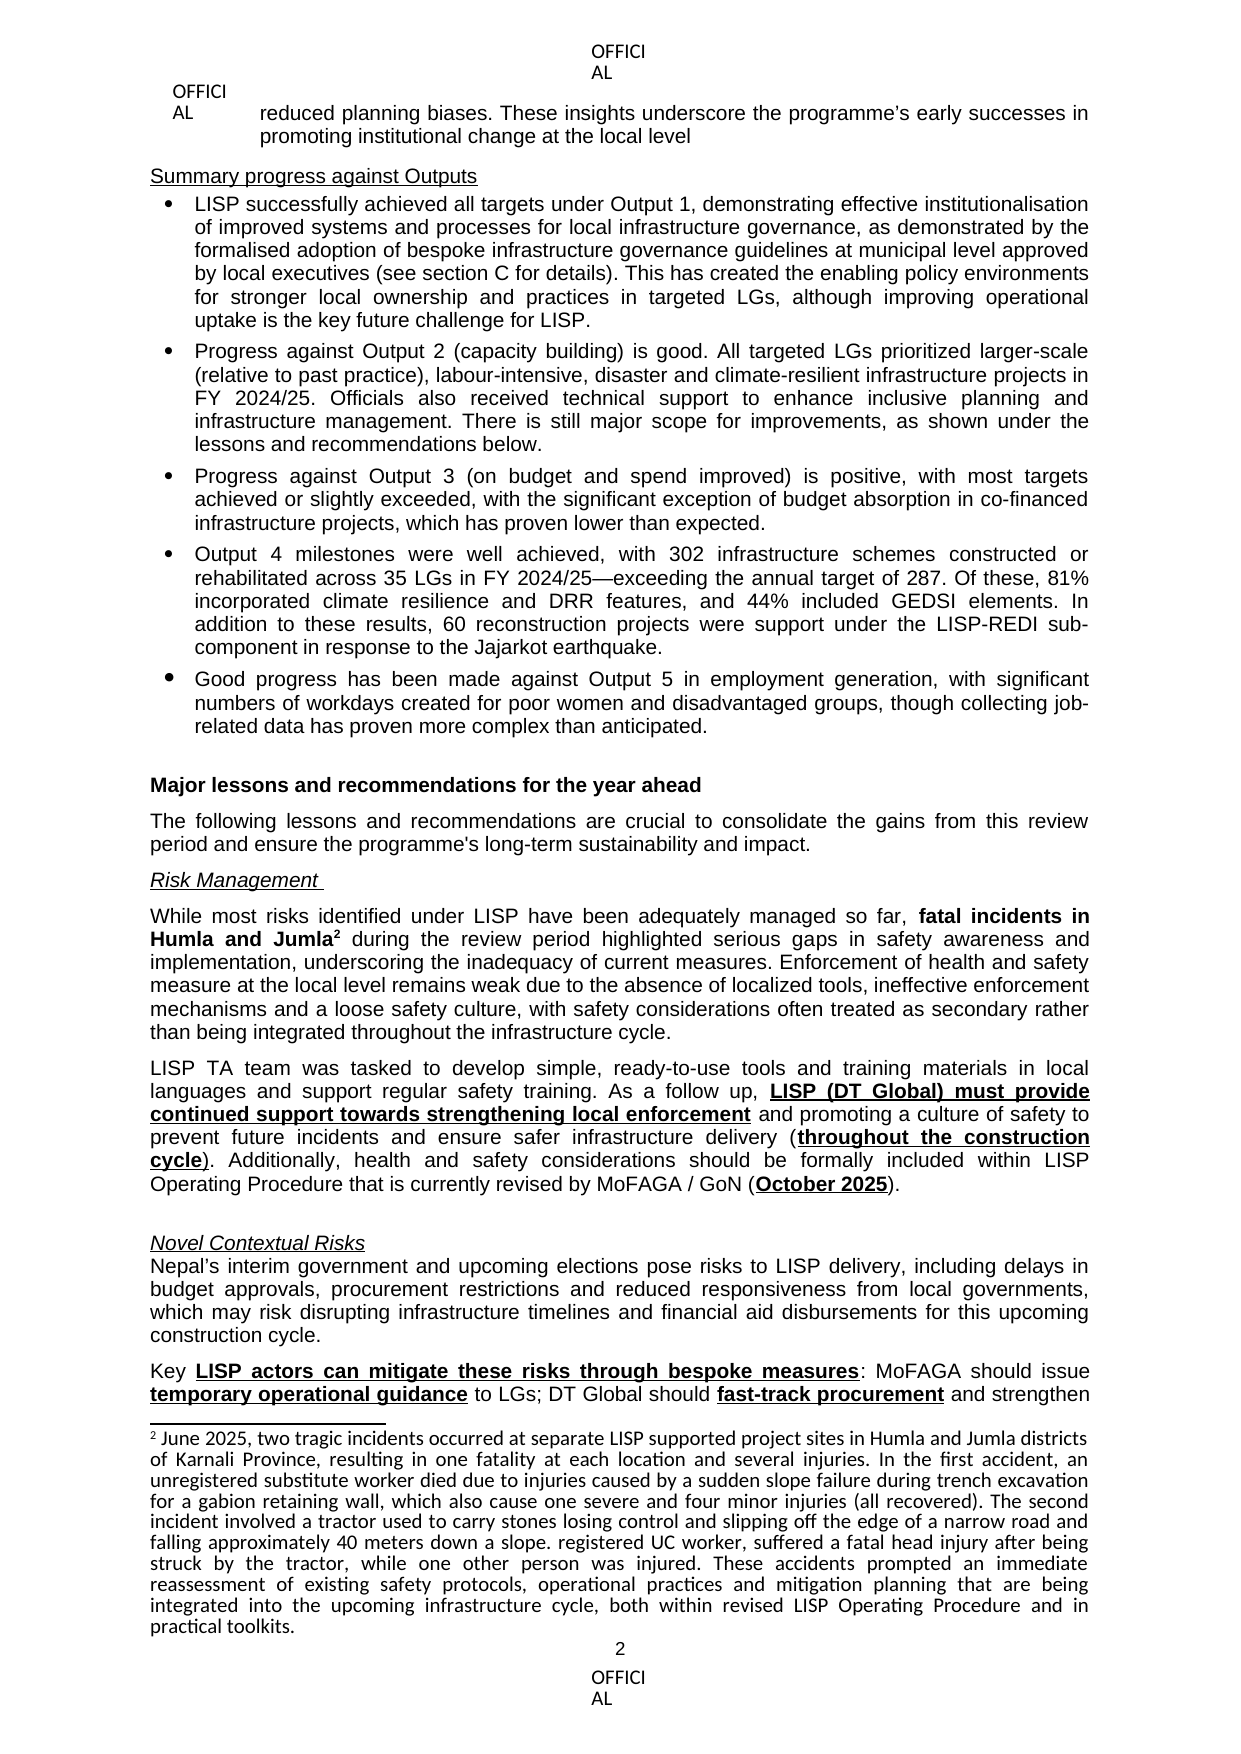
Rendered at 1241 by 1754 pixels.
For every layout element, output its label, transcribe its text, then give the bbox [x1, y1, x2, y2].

text LISP TA team was tasked to develop simple, ready-to-use tools and training materials in local languages and support regular safety training. As a follow up, LISP (DT Global) must provide continued support towards strengthening local enforcement and promoting a culture of safety to prevent future incidents and ensure safer infrastructure delivery (throughout the construction cycle). Additionally, health and safety considerations should be formally included within LISP Operating Procedure that is currently revised by MoFAGA / GoN (October 2025). [150, 1056, 1090, 1195]
text Major lessons and recommendations for the year ahead [150, 774, 1090, 797]
list LISP successfully achieved all targets under Output 1, demonstrating effective institutionalisation of improved systems and processes for local infrastructure governance, as demonstrated by the formalised adoption of bespoke infrastructure governance guidelines at municipal level approved by local executives (see section C for details). This has created the enabling policy environments for stronger local ownership and practices in targeted LGs, although improving operational uptake is the key future challenge for LISP. [165, 192, 1090, 332]
list Output 4 milestones were well achieved, with 302 infrastructure schemes constructed or rehabilitated across 35 LGs in FY 2024/25—exceeding the annual target of 287. Of these, 81% incorporated climate resilience and DRR features, and 44% included GEDSI elements. In addition to these results, 60 reconstruction projects were support under the LISP-REDI sub-component in response to the Jajarkot earthquake. [165, 543, 1090, 659]
text While most risks identified under LISP have been adequately managed so far, fatal incidents in Humla and Jumla during the review period highlighted serious gaps in safety awareness and implementation, underscoring the inadequacy of current measures. Enforcement of health and safety measure at the local level remains weak due to the absence of localized tools, ineffective enforcement mechanisms and a loose safety culture, with safety considerations often treated as secondary rather than being integrated throughout the infrastructure cycle. [150, 904, 1090, 1043]
text Field visits throughout the spring 2025 and then again in August 2025 confirmed positive trends around improved deliberative processes and inclusive planning in target LGs. Conversations with local authorities and communities validated the shift toward strategic infrastructure selection and reduced planning biases. These insights underscore the programme’s early successes in promoting institutional change at the local level [150, 102, 1090, 148]
text Key LISP actors can mitigate these risks through bespoke measures: MoFAGA should issue temporary operational guidance to LGs; DT Global should fast-track procurement and strengthen contingency planning; BEK should provide political monitoring support to promptly identify deterioration in the operating context. Early works initiation and clear communication with communities will help maintain delivery and safeguard programme integrity. [150, 1360, 1090, 1406]
list Progress against Output 2 (capacity building) is good. All targeted LGs prioritized larger-scale (relative to past practice), labour-intensive, disaster and climate-resilient infrastructure projects in FY 2024/25. Officials also received technical support to enhance inclusive planning and infrastructure management. There is still major scope for improvements, as shown under the lessons and recommendations below. [165, 340, 1090, 456]
text Nepal’s interim government and upcoming elections pose risks to LISP delivery, including delays in budget approvals, procurement restrictions and reduced responsiveness from local governments, which may risk disrupting infrastructure timelines and financial aid disbursements for this upcoming construction cycle. [150, 1254, 1090, 1347]
text Novel Contextual Risks [150, 1231, 1090, 1254]
text Summary progress against Outputs [150, 165, 1090, 188]
list Good progress has been made against Output 5 in employment generation, with significant numbers of workdays created for poor women and disadvantaged groups, though collecting job-related data has proven more complex than anticipated. [165, 667, 1090, 738]
list Progress against Output 3 (on budget and spend improved) is positive, with most targets achieved or slightly exceeded, with the significant exception of budget absorption in co-financed infrastructure projects, which has proven lower than expected. [165, 464, 1090, 534]
text Risk Management [150, 868, 1090, 892]
text June 2025, two tragic incidents occurred at separate LISP supported project sites in Humla and Jumla districts of Karnali Province, resulting in one fatality at each location and several injuries. In the first accident, an unregistered substitute worker died due to injuries caused by a sudden slope failure during trench excavation for a gabion retaining wall, which also cause one severe and four minor injuries (all recovered). The second incident involved a tractor used to carry stones losing control and slipping off the edge of a narrow road and falling approximately 40 meters down a slope. registered UC worker, suffered a fatal head injury after being struck by the tractor, while one other person was injured. These accidents prompted an immediate reassessment of existing safety protocols, operational practices and mitigation planning that are being integrated into the upcoming infrastructure cycle, both within revised LISP Operating Procedure and in practical toolkits. [150, 1430, 1090, 1638]
text The following lessons and recommendations are crucial to consolidate the gains from this review period and ensure the programme's long-term sustainability and impact. [150, 809, 1090, 856]
